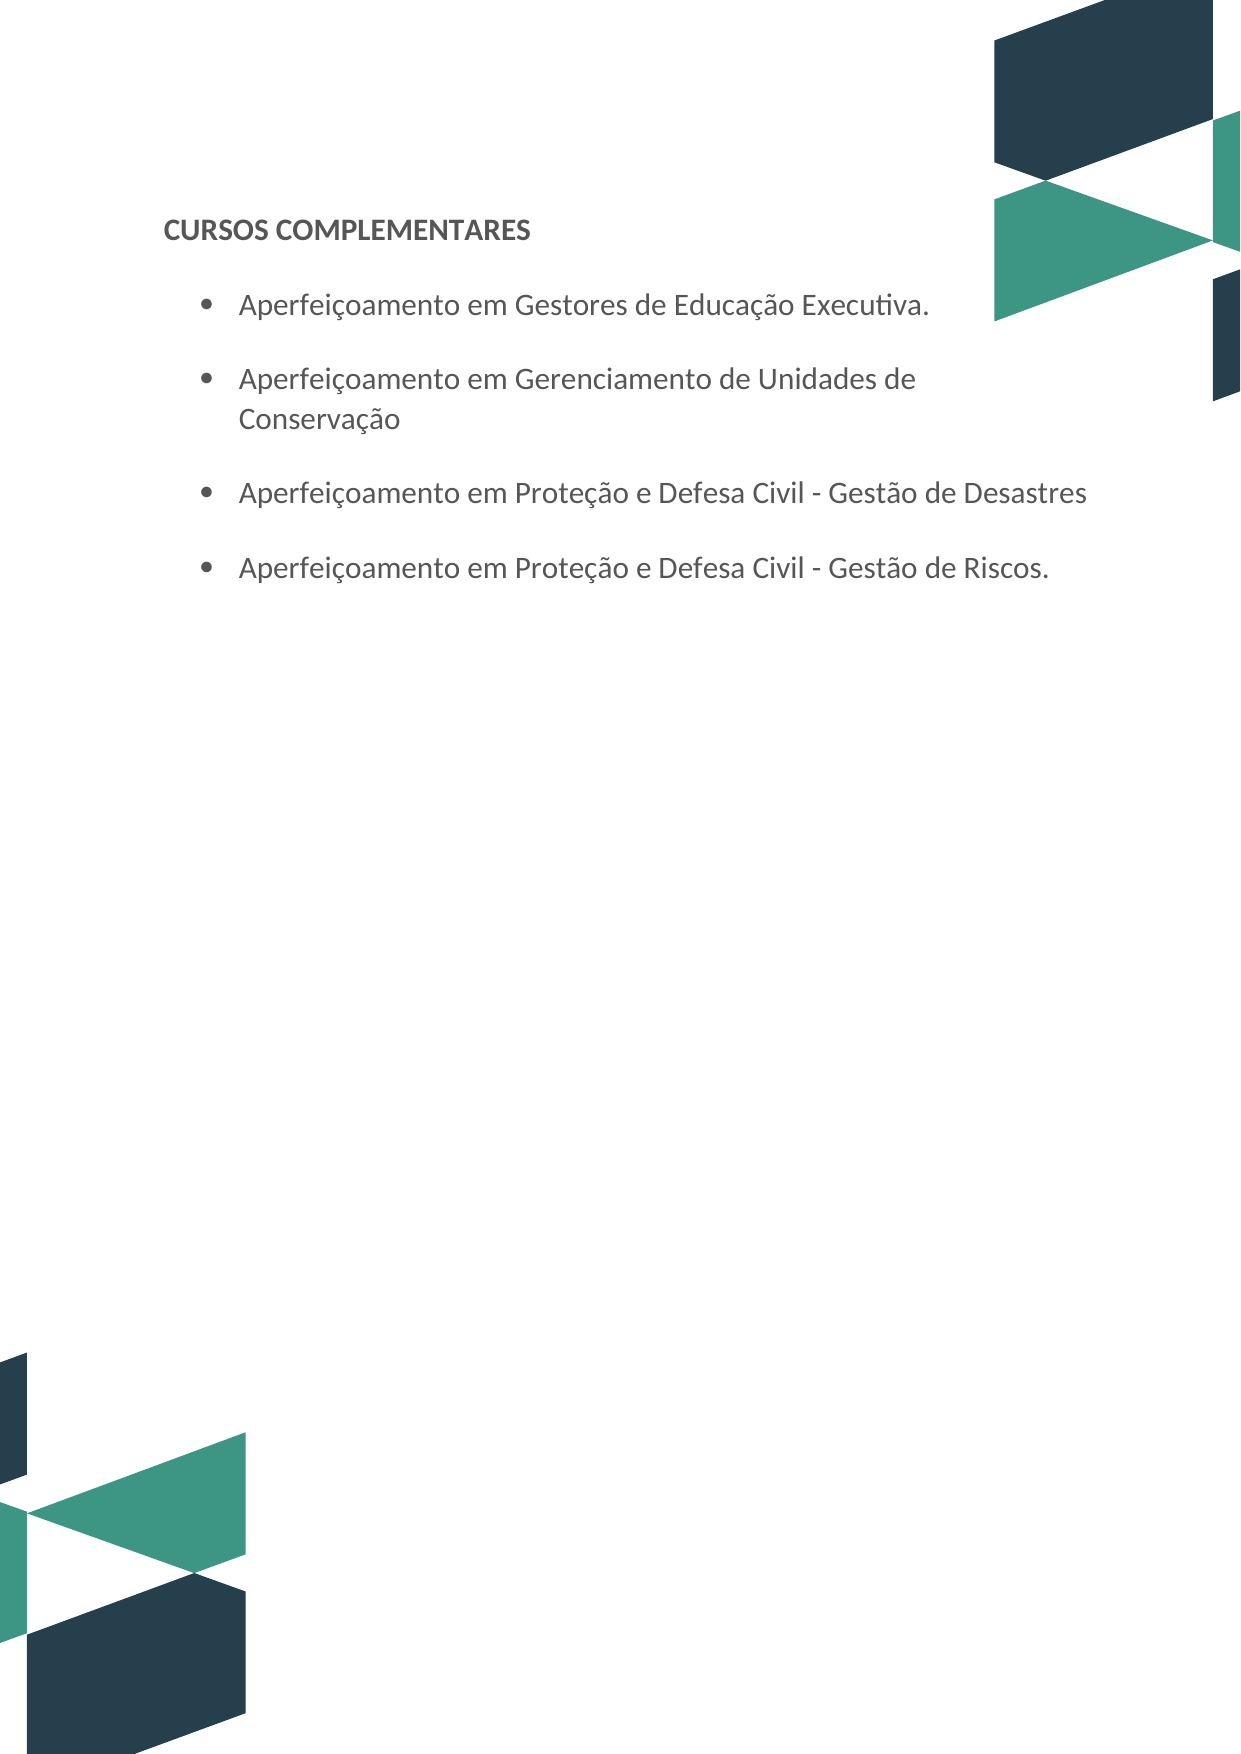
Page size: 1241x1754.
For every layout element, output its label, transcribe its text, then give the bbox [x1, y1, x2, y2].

text CURSOS COMPLEMENTARES [163, 210, 994, 248]
list Aperfeiçoamento em Gerenciamento de Unidades de Conservação [201, 359, 1147, 437]
list Aperfeiçoamento em Proteção e Defesa Civil - Gestão de Riscos. [201, 548, 1147, 586]
list Aperfeiçoamento em Gestores de Educação Executiva. [201, 285, 1147, 323]
list Aperfeiçoamento em Proteção e Defesa Civil - Gestão de Desastres [201, 473, 1147, 511]
